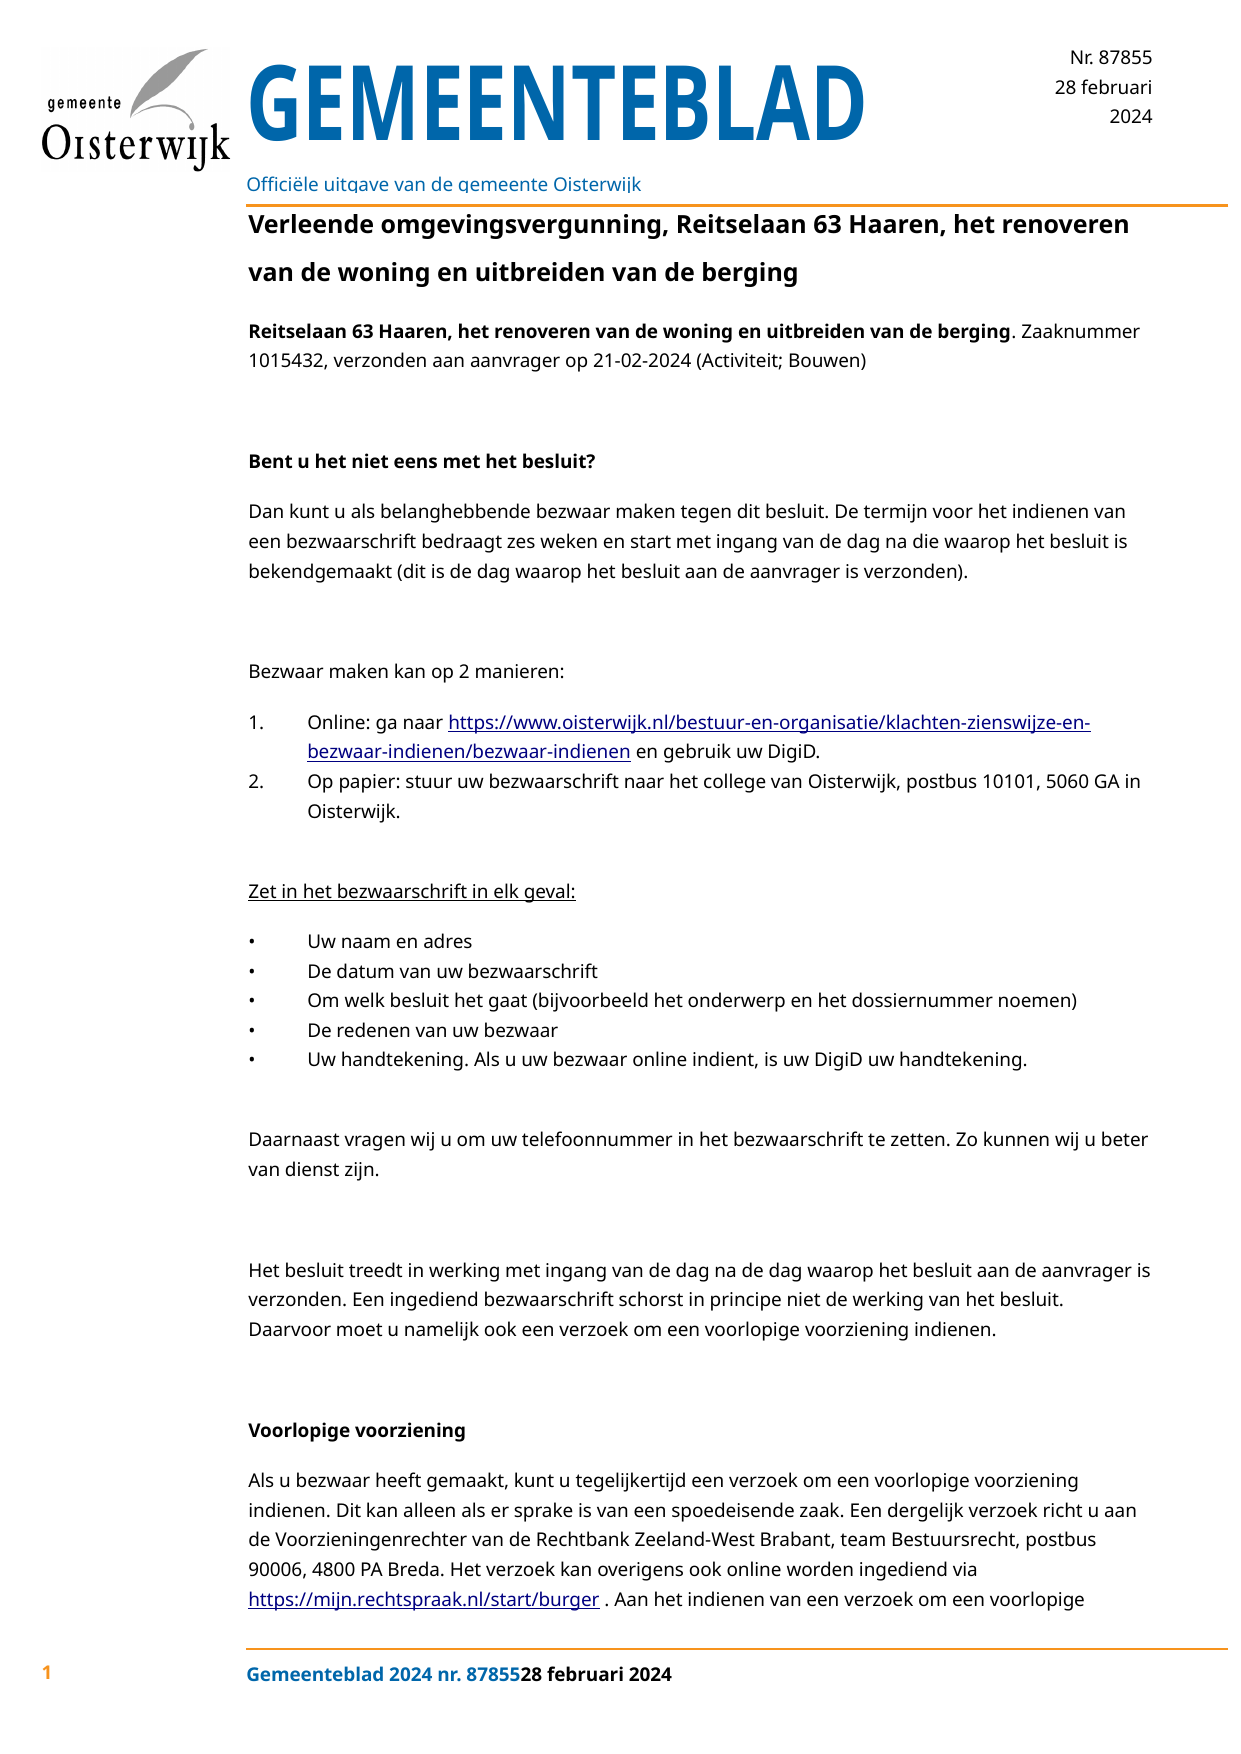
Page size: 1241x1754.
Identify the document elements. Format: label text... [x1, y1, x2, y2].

list Online: ga naar https://www.oisterwijk.nl/bestuur-en-organisatie/klachten-zienswijze-en-bezwaar-indienen/bezwaar-indienen en gebruik uw DigiD. [248, 709, 1152, 764]
text Bezwaar maken kan op 2 manieren: [248, 659, 1152, 684]
list Uw naam en adres [248, 928, 1152, 954]
text Reitselaan 63 Haaren, het renoveren van de woning en uitbreiden van de berging. Zaaknummer 1015432, verzonden aan aanvrager op 21-02-2024 (Activiteit; Bouwen) [248, 318, 1152, 373]
text Voorlopige voorziening [248, 1417, 1152, 1443]
list Uw handtekening. Als u uw bezwaar online indient, is uw DigiD uw handtekening. [248, 1047, 1152, 1072]
list De redenen van uw bezwaar [248, 1017, 1152, 1043]
picture [41, 47, 231, 172]
list De datum van uw bezwaarschrift [248, 958, 1152, 984]
text Zet in het bezwaarschrift in elk geval: [248, 878, 1152, 904]
text Het besluit treedt in werking met ingang van de dag na de dag waarop het besluit aan de aanvrager is verzonden. Een ingediend bezwaarschrift schorst in principe niet de werking van het besluit. Daarvoor moet u namelijk ook een verzoek om een voorlopige voorziening indienen. [248, 1257, 1152, 1342]
text Bent u het niet eens met het besluit? [248, 448, 1152, 474]
text Als u bezwaar heeft gemaakt, kunt u tegelijkertijd een verzoek om een voorlopige voorziening indienen. Dit kan alleen als er sprake is van een spoedeisende zaak. Een dergelijk verzoek richt u aan de Voorzieningenrechter van de Rechtbank Zeeland-West Brabant, team Bestuursrecht, postbus 90006, 4800 PA Breda. Het verzoek kan overigens ook online worden ingediend via https://mijn.rechtspraak.nl/start/burger . Aan het indienen van een verzoek om een voorlopige [248, 1467, 1152, 1612]
list Om welk besluit het gaat (bijvoorbeeld het onderwerp en het dossiernummer noemen) [248, 987, 1152, 1013]
text Daarnaast vragen wij u om uw telefoonnummer in het bezwaarschrift te zetten. Zo kunnen wij u beter van dienst zijn. [248, 1127, 1152, 1182]
text Verleende omgevingsvergunning, Reitselaan 63 Haaren, het renoveren van de woning en uitbreiden van de berging [248, 207, 1152, 288]
list Op papier: stuur uw bezwaarschrift naar het college van Oisterwijk, postbus 10101, 5060 GA in Oisterwijk. [248, 768, 1152, 824]
text Dan kunt u als belanghebbende bezwaar maken tegen dit besluit. De termijn voor het indienen van een bezwaarschrift bedraagt zes weken en start met ingang van de dag na die waarop het besluit is bekendgemaakt (dit is de dag waarop het besluit aan de aanvrager is verzonden). [248, 499, 1152, 584]
